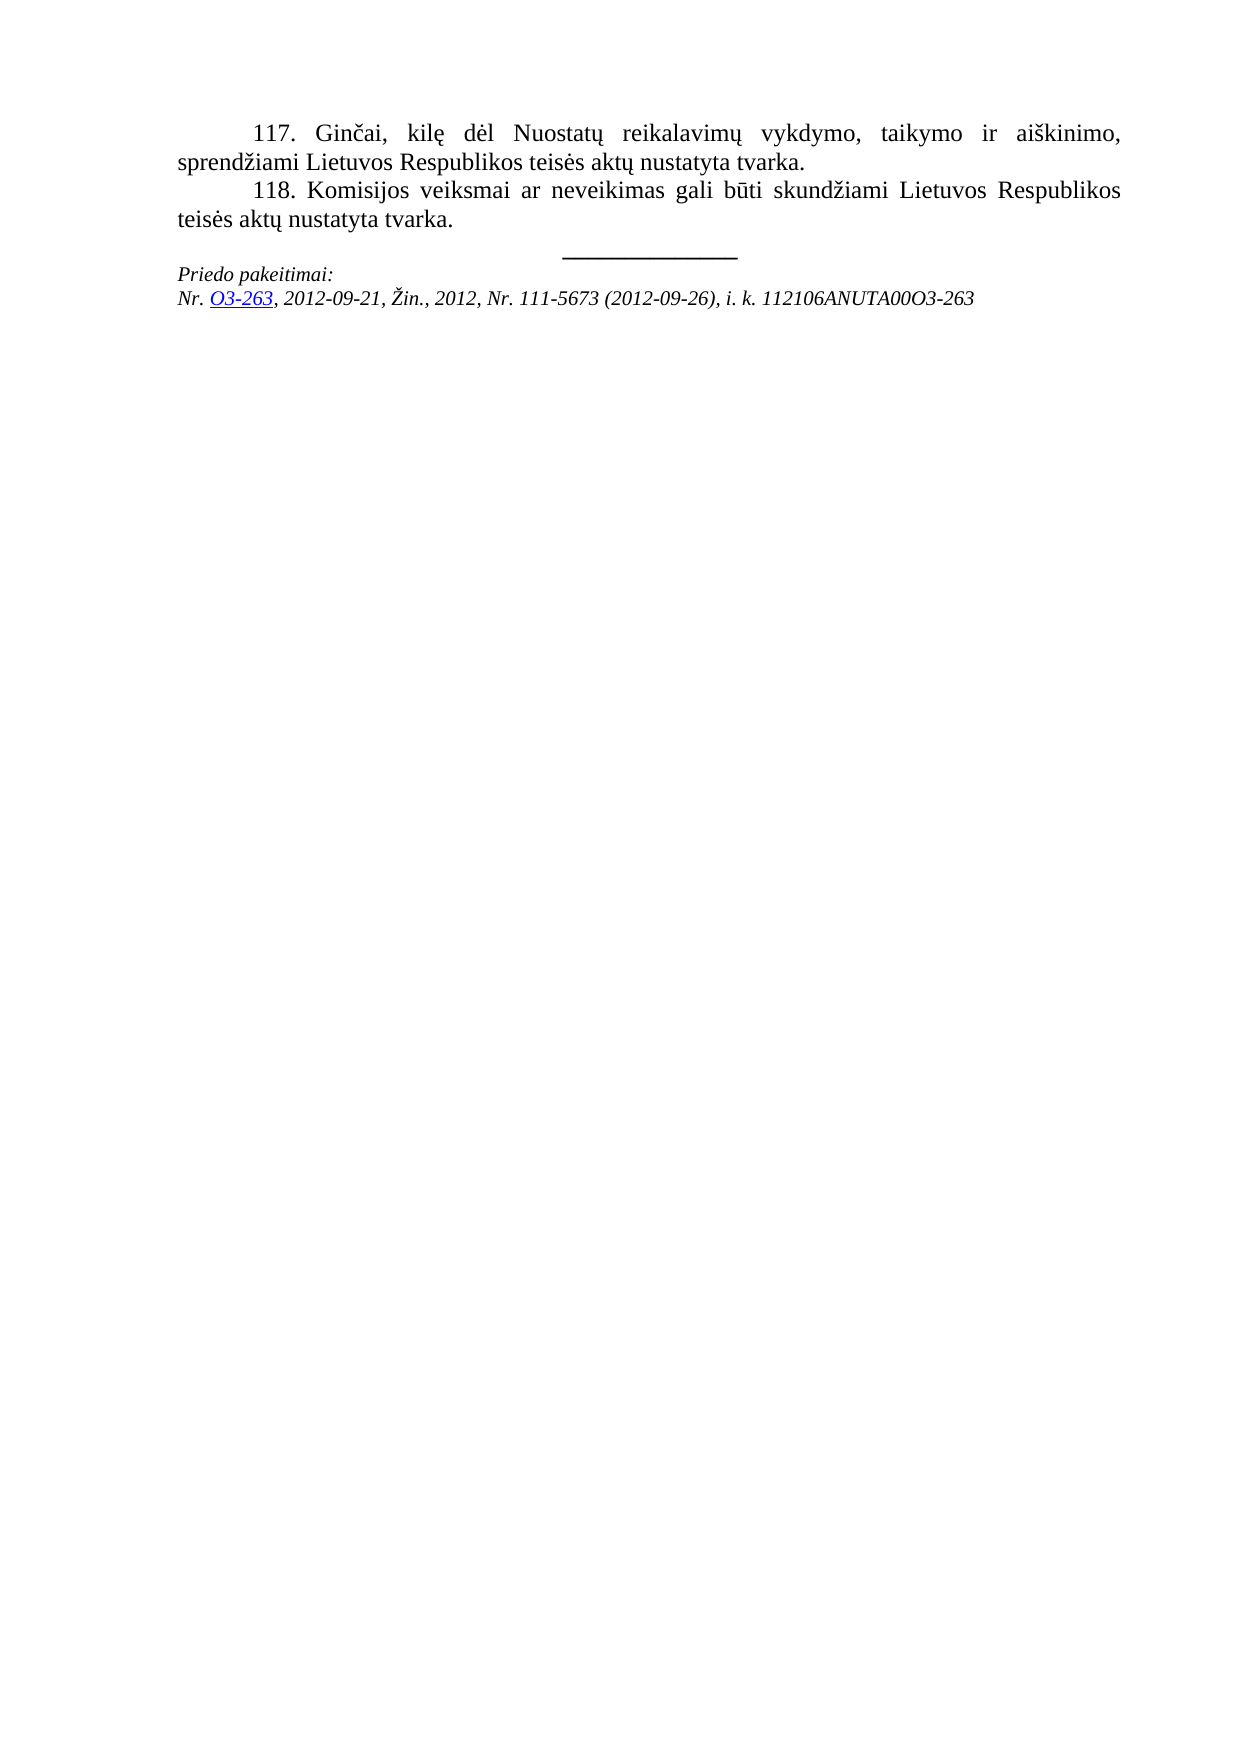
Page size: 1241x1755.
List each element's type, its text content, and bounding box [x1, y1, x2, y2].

text 118. Komisijos veiksmai ar neveikimas gali būti skundžiami Lietuvos Respublikos teisės aktų nustatyta tvarka. [177, 176, 1122, 233]
text Nr. O3-263, 2012-09-21, Žin., 2012, Nr. 111-5673 (2012-09-26), i. k. 112106ANUTA00O3-263 [177, 286, 1122, 310]
text ______________ [177, 233, 1122, 262]
text Priedo pakeitimai: [177, 262, 1122, 286]
text 117. Ginčai, kilę dėl Nuostatų reikalavimų vykdymo, taikymo ir aiškinimo, sprendžiami Lietuvos Respublikos teisės aktų nustatyta tvarka. [177, 118, 1122, 176]
